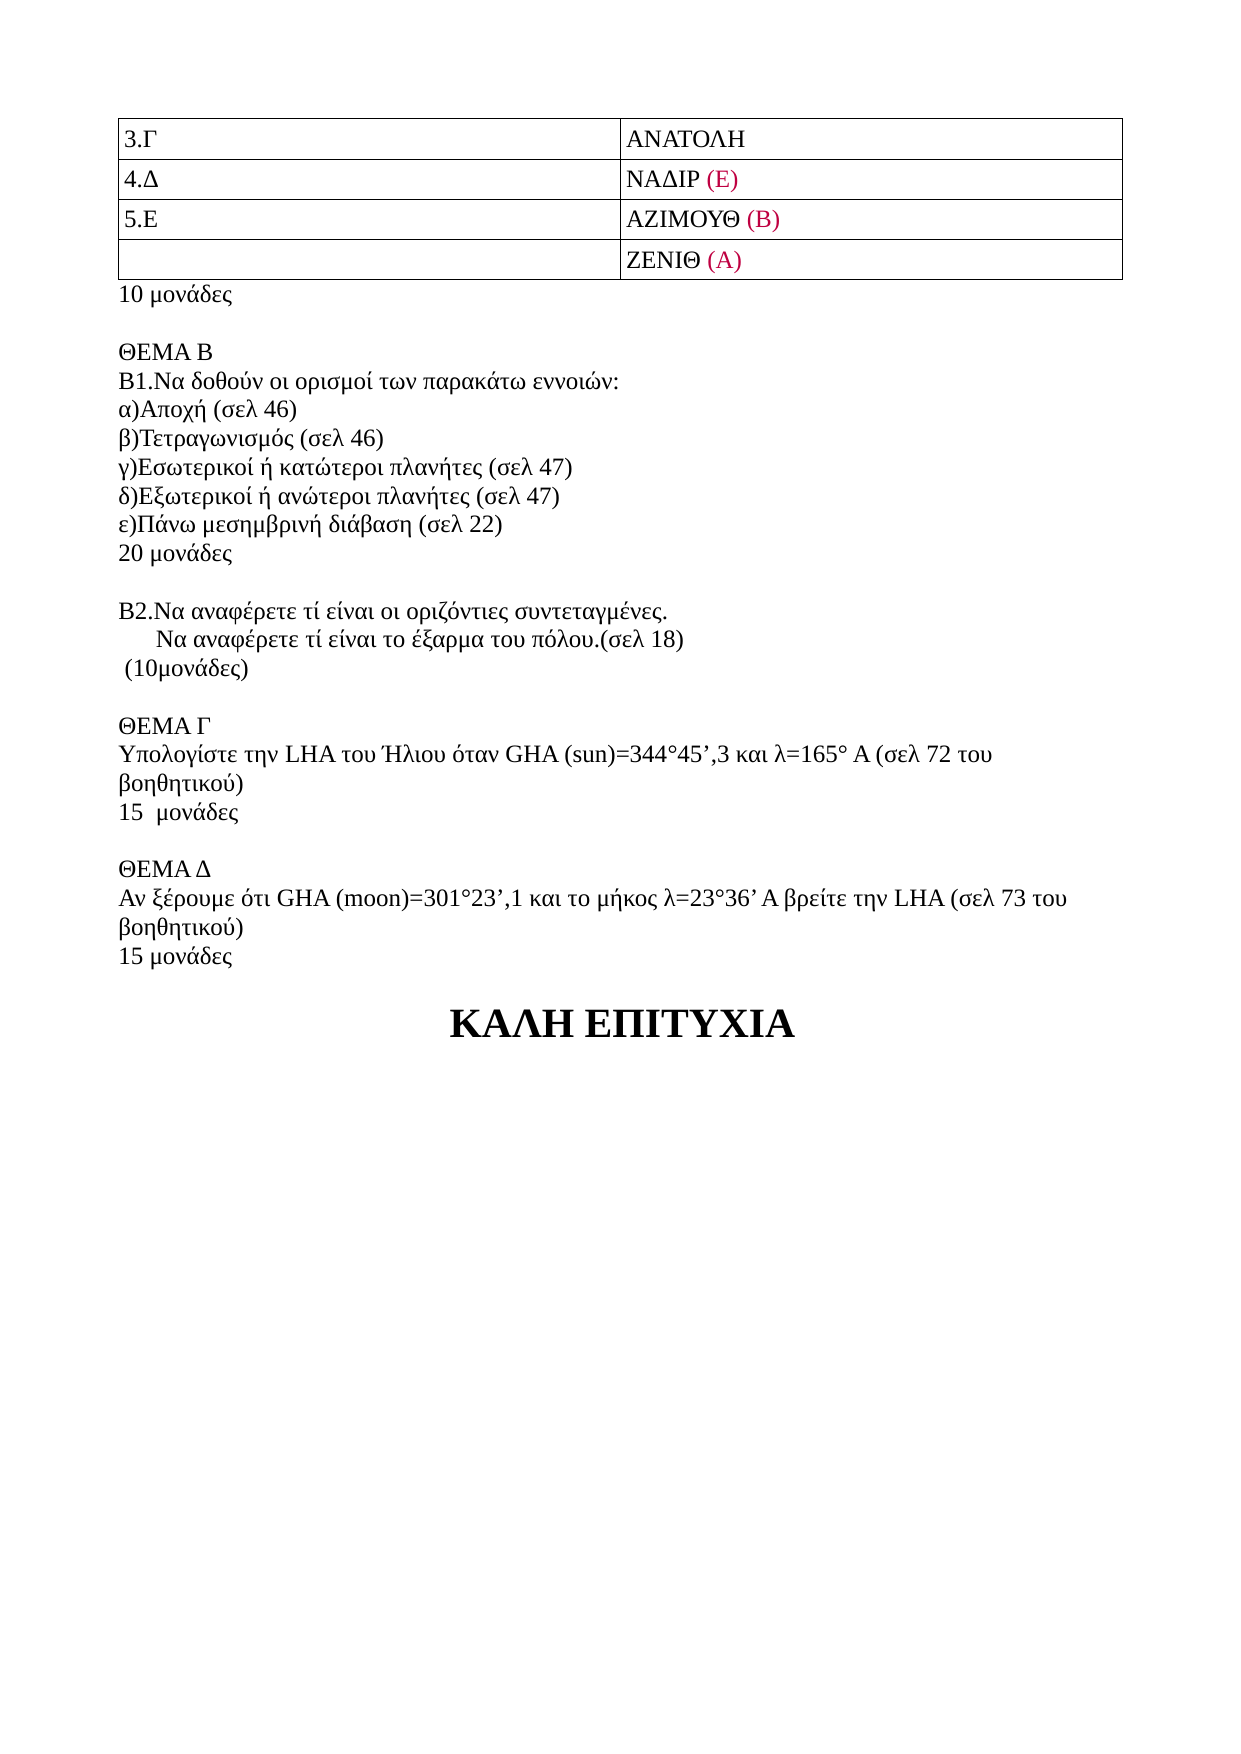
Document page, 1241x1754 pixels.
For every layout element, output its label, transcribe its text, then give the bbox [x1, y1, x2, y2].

text Αν ξέρουμε ότι GHA (moon)=301°23’,1 και το μήκος λ=23°36’ Α βρείτε την LHA (σελ 73 του βοηθητικού) [118, 883, 1122, 941]
text ΘΕΜΑ Β [118, 337, 1122, 366]
table_cell ΝΑΔΙΡ (Ε) [621, 160, 1122, 199]
table_cell ΑΖΙΜΟΥΘ (Β) [621, 200, 1122, 239]
text Β1.Να δοθούν οι ορισμοί των παρακάτω εννοιών: [118, 366, 1122, 394]
table_cell 3.Γ [119, 119, 620, 158]
text 15 μονάδες [118, 941, 1122, 969]
text 20 μονάδες [118, 538, 1122, 567]
text α)Αποχή (σελ 46) [118, 394, 1122, 423]
text 10 μονάδες [118, 280, 1122, 308]
table_cell ΖΕΝΙΘ (Α) [621, 240, 1122, 279]
text Υπολογίστε την LHA του Ήλιου όταν GHA (sun)=344°45’,3 και λ=165° Α (σελ 72 του βοηθητικού) [118, 739, 1122, 797]
text Β2.Να αναφέρετε τί είναι οι οριζόντιες συντεταγμένες. [118, 596, 1122, 624]
text (10μονάδες) [118, 653, 1122, 682]
text Να αναφέρετε τί είναι το έξαρμα του πόλου.(σελ 18) [118, 624, 1122, 653]
table_cell [119, 240, 620, 279]
text ΘΕΜΑ Δ [118, 854, 1122, 883]
table_cell 4.Δ [119, 160, 620, 199]
table_cell 5.Ε [119, 200, 620, 239]
text β)Τετραγωνισμός (σελ 46) [118, 423, 1122, 452]
table_cell ΑΝΑΤΟΛΗ [621, 119, 1122, 158]
text 15 μονάδες [118, 797, 1122, 826]
text ε)Πάνω μεσημβρινή διάβαση (σελ 22) [118, 509, 1122, 538]
text ΚΑΛΗ ΕΠΙΤΥΧΙΑ [118, 998, 1122, 1046]
text δ)Εξωτερικοί ή ανώτεροι πλανήτες (σελ 47) [118, 481, 1122, 509]
text ΘΕΜΑ Γ [118, 711, 1122, 739]
text γ)Εσωτερικοί ή κατώτεροι πλανήτες (σελ 47) [118, 452, 1122, 481]
